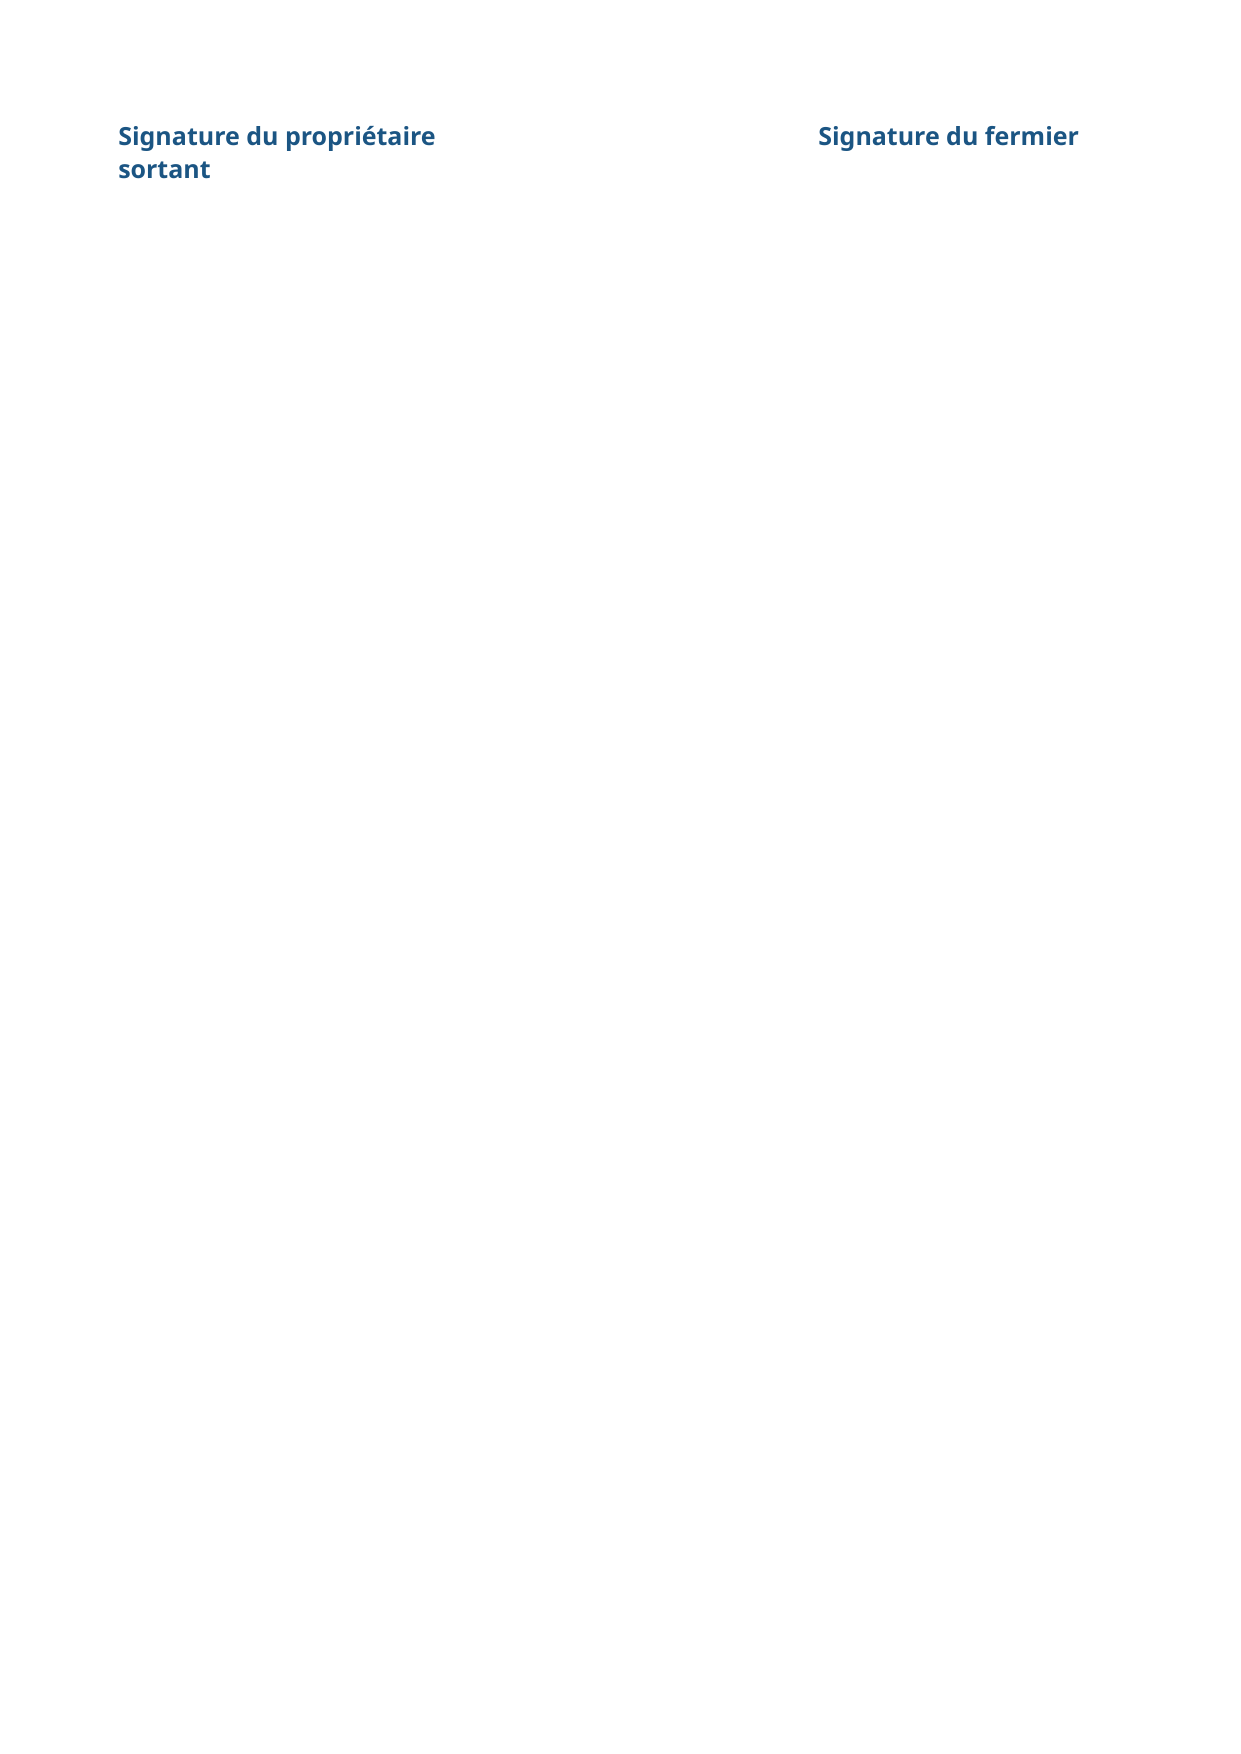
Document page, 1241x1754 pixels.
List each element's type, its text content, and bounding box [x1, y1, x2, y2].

text Signature du propriétaire Signature du fermier sortant [118, 118, 1122, 186]
